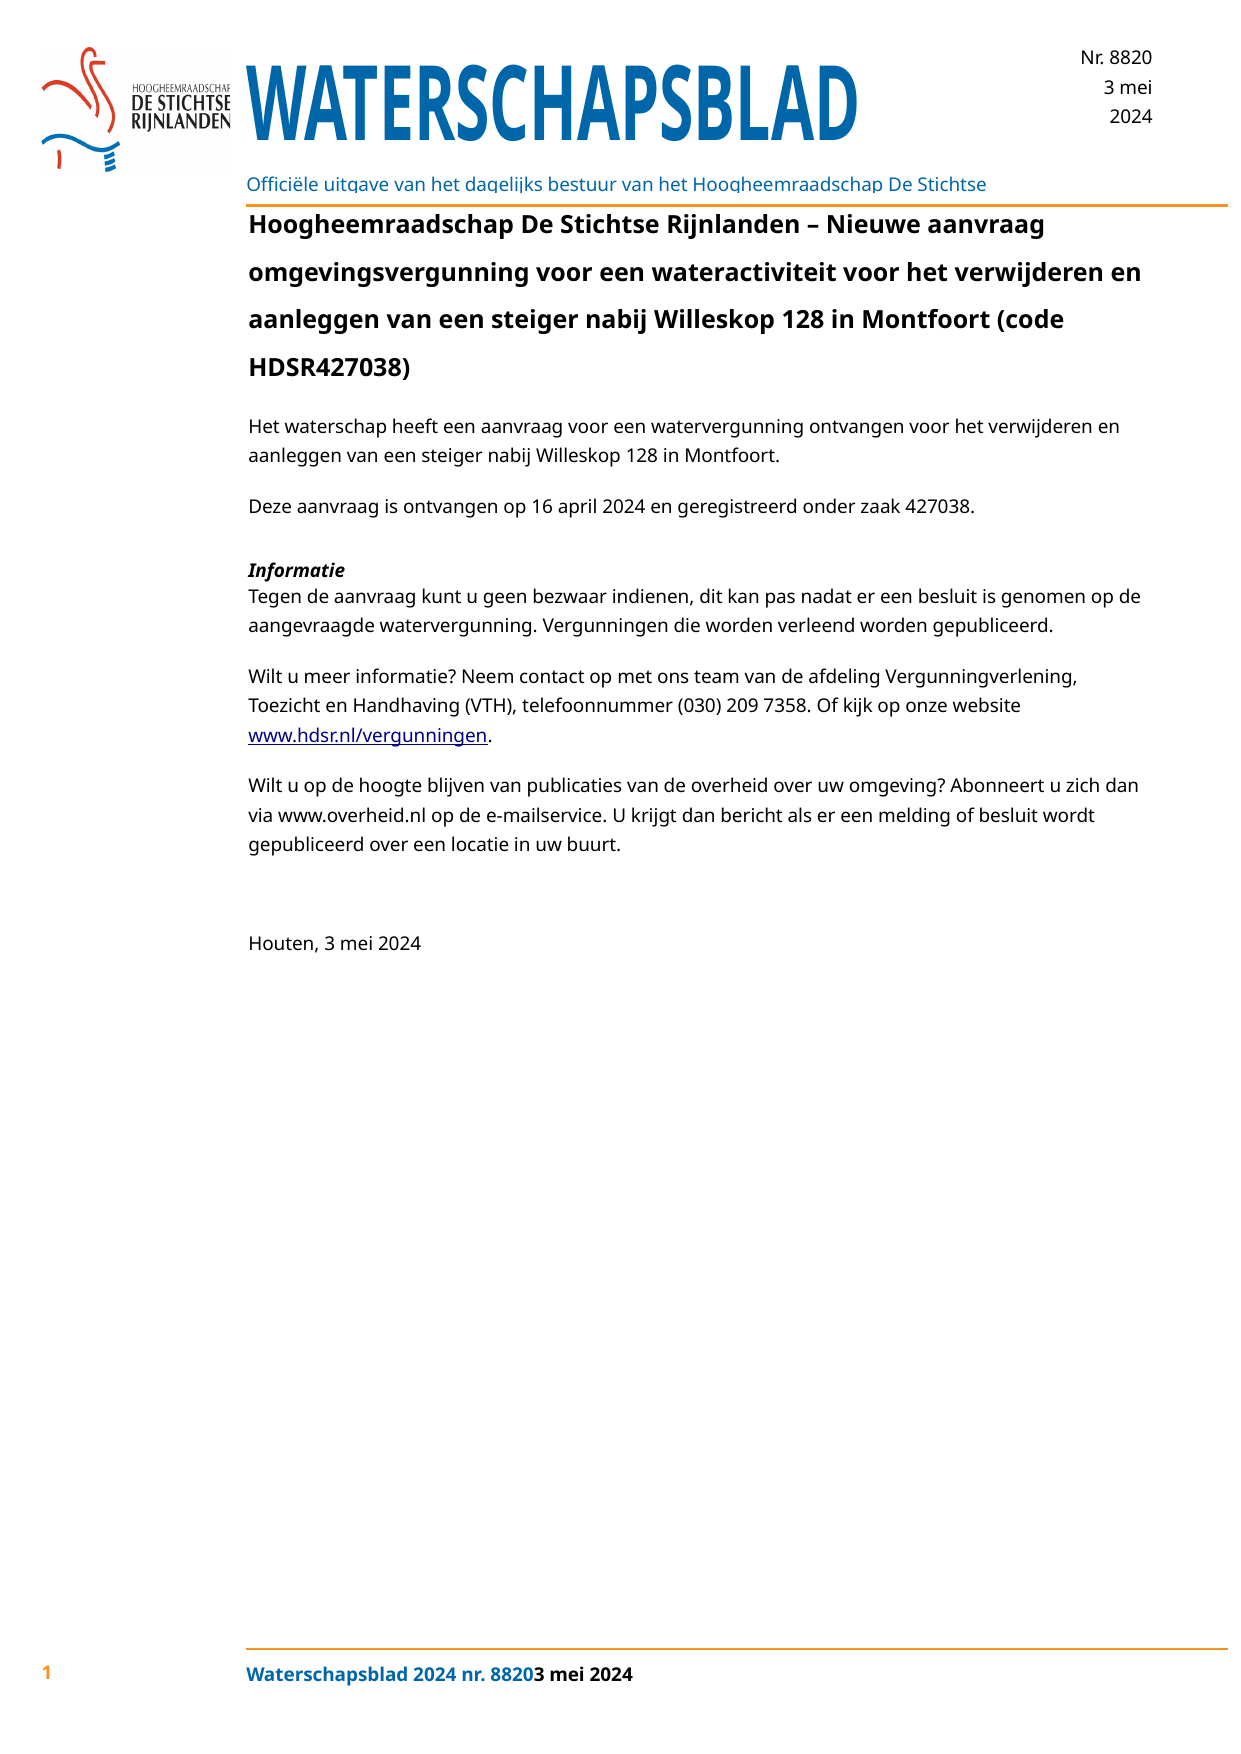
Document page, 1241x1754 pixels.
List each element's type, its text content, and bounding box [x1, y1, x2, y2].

text Het waterschap heeft een aanvraag voor een watervergunning ontvangen voor het verwijderen en aanleggen van een steiger nabij Willeskop 128 in Montfoort. [248, 413, 1152, 468]
text Deze aanvraag is ontvangen op 16 april 2024 en geregistreerd onder zaak 427038. [248, 493, 1152, 519]
text Wilt u op de hoogte blijven van publicaties van de overheid over uw omgeving? Abonneert u zich dan via www.overheid.nl op de e-mailservice. U krijgt dan bericht als er een melding of besluit wordt gepubliceerd over een locatie in uw buurt. [248, 772, 1152, 857]
text Wilt u meer informatie? Neem contact op met ons team van de afdeling Vergunningverlening, Toezicht en Handhaving (VTH), telefoonnummer (030) 209 7358. Of kijk op onze website www.hdsr.nl/vergunningen. [248, 663, 1152, 748]
text Hoogheemraadschap De Stichtse Rijnlanden – Nieuwe aanvraag omgevingsvergunning voor een wateractiviteit voor het verwijderen en aanleggen van een steiger nabij Willeskop 128 in Montfoort (code HDSR427038) [248, 207, 1152, 384]
text Houten, 3 mei 2024 [248, 930, 1152, 956]
picture [41, 47, 231, 172]
text Tegen de aanvraag kunt u geen bezwaar indienen, dit kan pas nadat er een besluit is genomen op de aangevraagde watervergunning. Vergunningen die worden verleend worden gepubliceerd. [248, 583, 1152, 638]
text Informatie [248, 557, 1152, 583]
